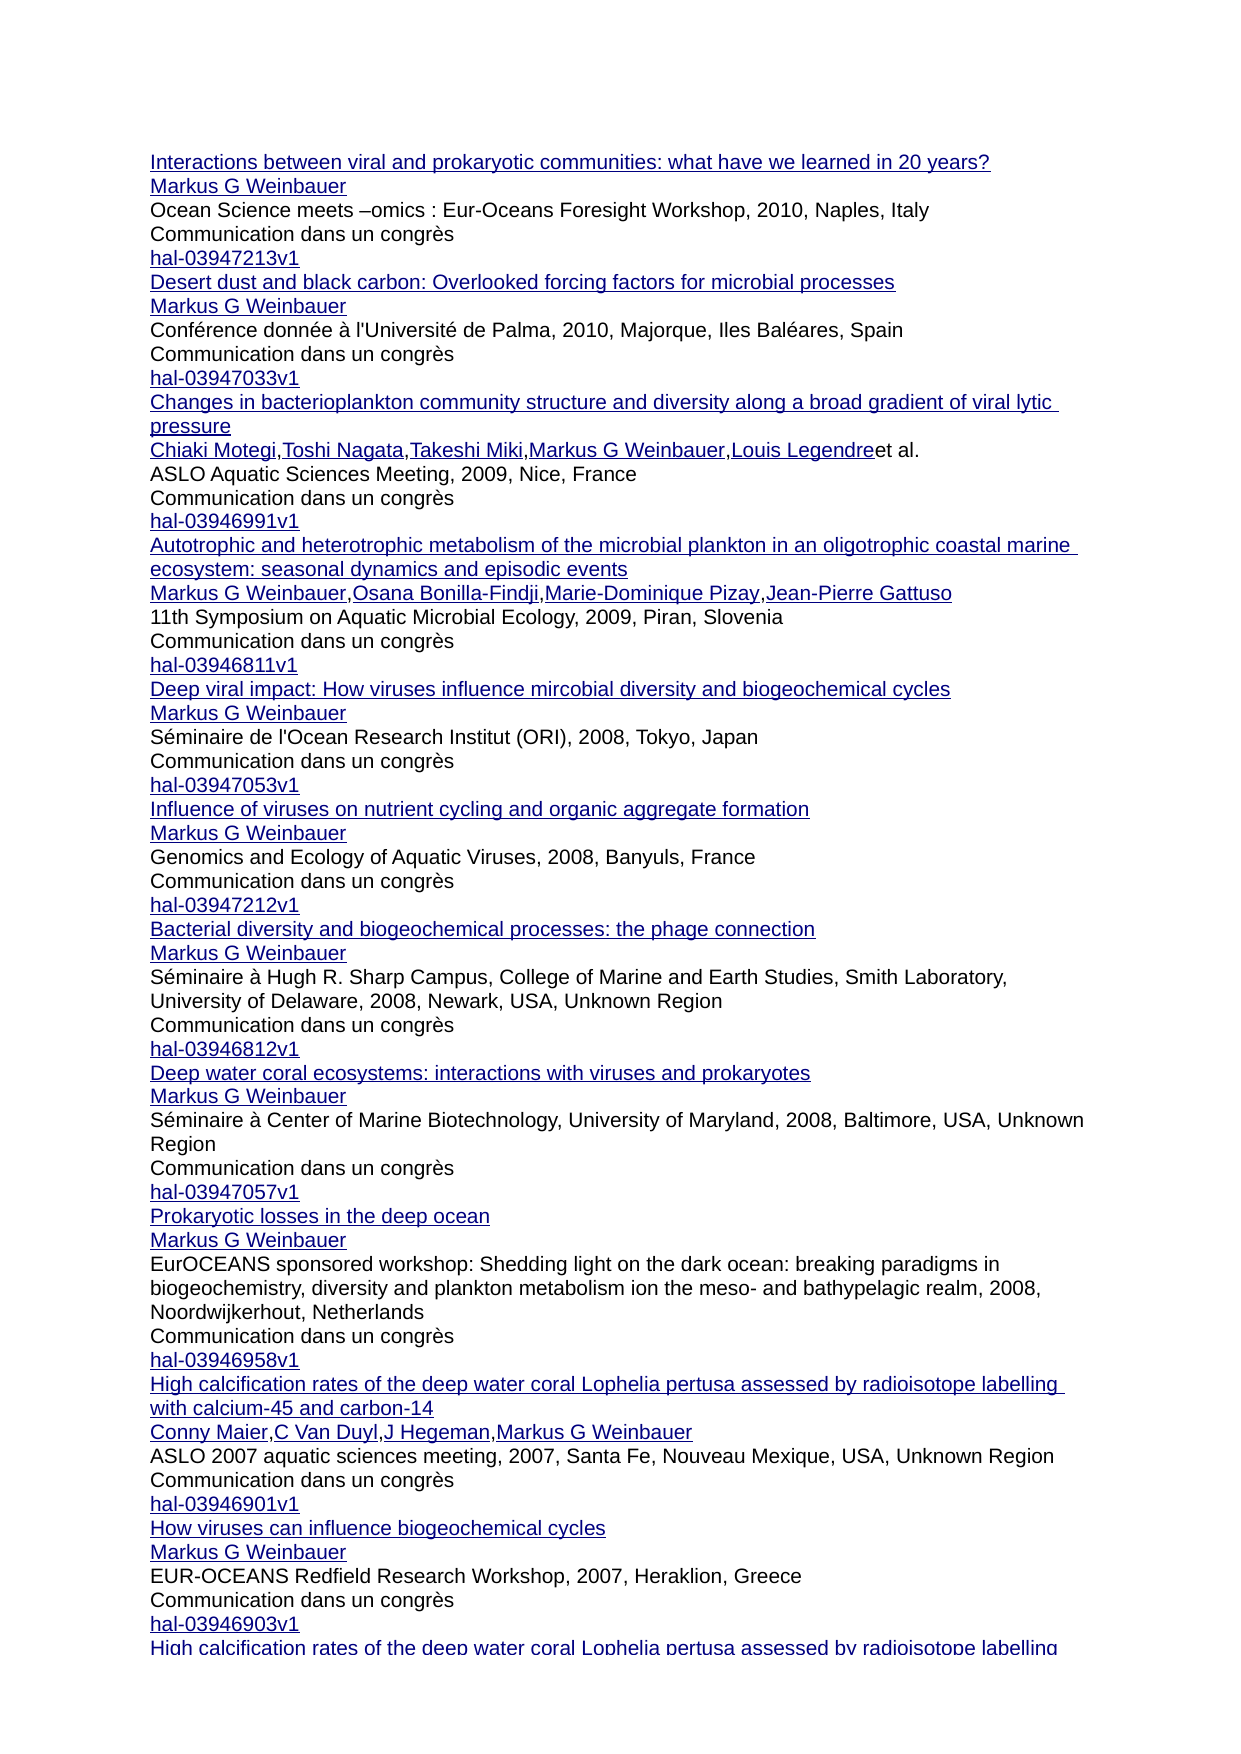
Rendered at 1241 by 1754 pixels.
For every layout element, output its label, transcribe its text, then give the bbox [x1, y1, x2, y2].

table_cell Desert dust and black carbon: Overlooked forcing factors for microbial processes Markus G Weinbauer Conférence donnée à l'Université de Palma, 2010, Majorque, Iles Baléares, Spain Communication dans un congrès hal-03947033v1 [150, 270, 1090, 389]
table_cell Deep water coral ecosystems: interactions with viruses and prokaryotes Markus G Weinbauer Séminaire à Center of Marine Biotechnology, University of Maryland, 2008, Baltimore, USA, Unknown Region Communication dans un congrès hal-03947057v1 [150, 1060, 1090, 1204]
table_cell Autotrophic and heterotrophic metabolism of the microbial plankton in an oligotrophic coastal marine ecosystem: seasonal dynamics and episodic events Markus G Weinbauer,Osana Bonilla-Findji,Marie-Dominique Pizay,Jean-Pierre Gattuso 11th Symposium on Aquatic Microbial Ecology, 2009, Piran, Slovenia Communication dans un congrès hal-03946811v1 [150, 533, 1090, 677]
table_cell High calcification rates of the deep water coral Lophelia pertusa assessed by radioisotope labelling [150, 1635, 1090, 1655]
table_cell Prokaryotic losses in the deep ocean Markus G Weinbauer EurOCEANS sponsored workshop: Shedding light on the dark ocean: breaking paradigms in biogeochemistry, diversity and plankton metabolism ion the meso- and bathypelagic realm, 2008, Noordwijkerhout, Netherlands Communication dans un congrès hal-03946958v1 [150, 1204, 1090, 1372]
table_cell Influence of viruses on nutrient cycling and organic aggregate formation Markus G Weinbauer Genomics and Ecology of Aquatic Viruses, 2008, Banyuls, France Communication dans un congrès hal-03947212v1 [150, 797, 1090, 917]
table_cell How viruses can influence biogeochemical cycles Markus G Weinbauer EUR-OCEANS Redfield Research Workshop, 2007, Heraklion, Greece Communication dans un congrès hal-03946903v1 [150, 1516, 1090, 1635]
table_cell Deep viral impact: How viruses influence mircobial diversity and biogeochemical cycles Markus G Weinbauer Séminaire de l'Ocean Research Institut (ORI), 2008, Tokyo, Japan Communication dans un congrès hal-03947053v1 [150, 677, 1090, 797]
table_cell High calcification rates of the deep water coral Lophelia pertusa assessed by radioisotope labelling with calcium-45 and carbon-14 Conny Maier,C Van Duyl,J Hegeman,Markus G Weinbauer ASLO 2007 aquatic sciences meeting, 2007, Santa Fe, Nouveau Mexique, USA, Unknown Region Communication dans un congrès hal-03946901v1 [150, 1372, 1090, 1516]
table_cell Bacterial diversity and biogeochemical processes: the phage connection Markus G Weinbauer Séminaire à Hugh R. Sharp Campus, College of Marine and Earth Studies, Smith Laboratory, University of Delaware, 2008, Newark, USA, Unknown Region Communication dans un congrès hal-03946812v1 [150, 917, 1090, 1060]
table_cell Interactions between viral and prokaryotic communities: what have we learned in 20 years? Markus G Weinbauer Ocean Science meets –omics : Eur-Oceans Foresight Workshop, 2010, Naples, Italy Communication dans un congrès hal-03947213v1 [150, 150, 1090, 270]
table_cell Changes in bacterioplankton community structure and diversity along a broad gradient of viral lytic pressure Chiaki Motegi,Toshi Nagata,Takeshi Miki,Markus G Weinbauer,Louis Legendreet al. ASLO Aquatic Sciences Meeting, 2009, Nice, France Communication dans un congrès hal-03946991v1 [150, 390, 1090, 533]
